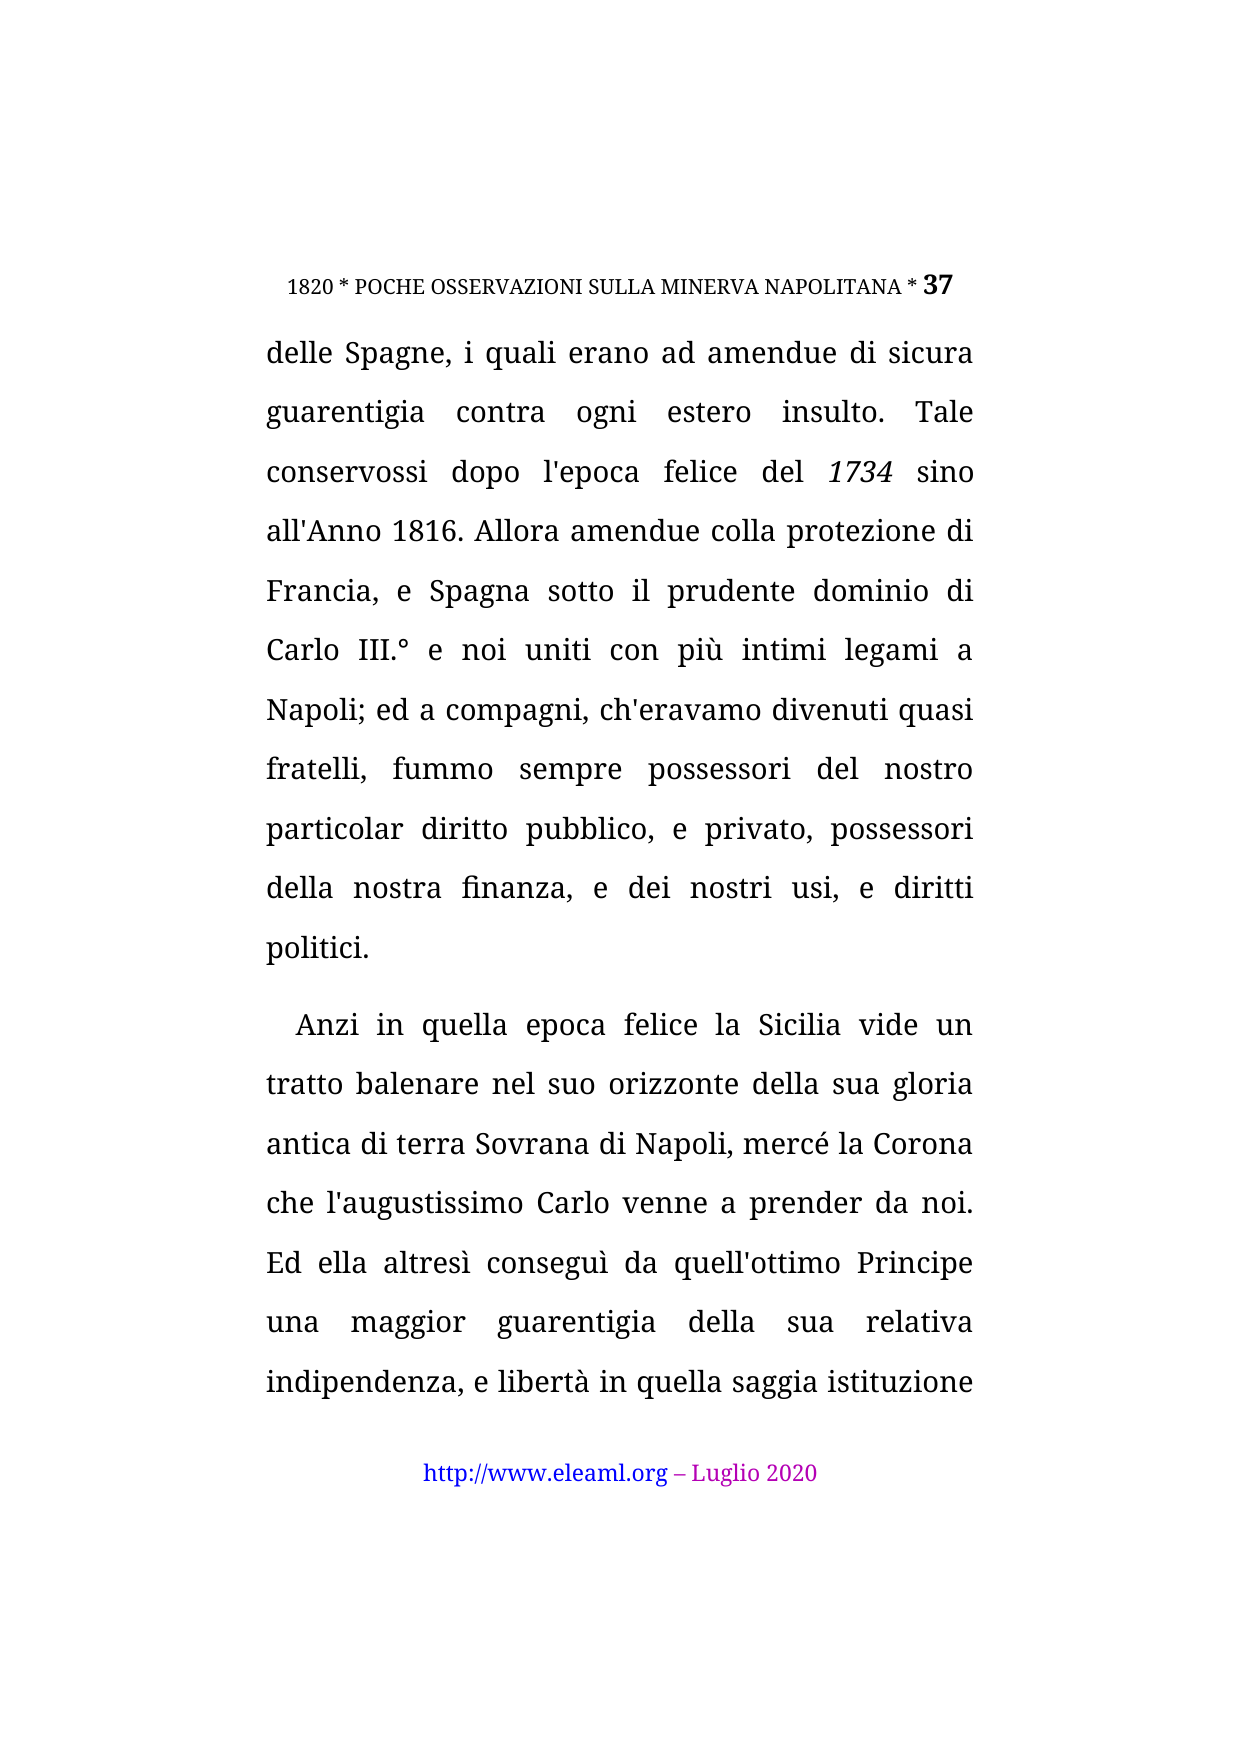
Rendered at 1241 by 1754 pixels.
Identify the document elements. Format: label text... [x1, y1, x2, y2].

text Anzi in quella epoca felice la Sicilia vide un tratto balenare nel suo orizzonte della sua gloria antica di terra Sovrana di Napoli, mercé la Corona che l'augustissimo Carlo venne a prender da noi. Ed ella altresì conseguì da quell'ottimo Principe una maggior guarentigia della sua relativa indipendenza, e libertà in quella saggia istituzione [266, 1004, 974, 1401]
text delle Spagne, i quali erano ad amendue di sicura guarentigia contra ogni estero insulto. Tale conservossi dopo l'epoca felice del 1734 sino all'Anno 1816. Allora amendue colla protezione di Francia, e Spagna sotto il prudente dominio di Carlo III.° e noi uniti con più intimi legami a Napoli; ed a compagni, ch'eravamo divenuti quasi fratelli, fummo sempre possessori del nostro particolar diritto pubblico, e privato, possessori della nostra finanza, e dei nostri usi, e diritti politici. [266, 332, 974, 967]
